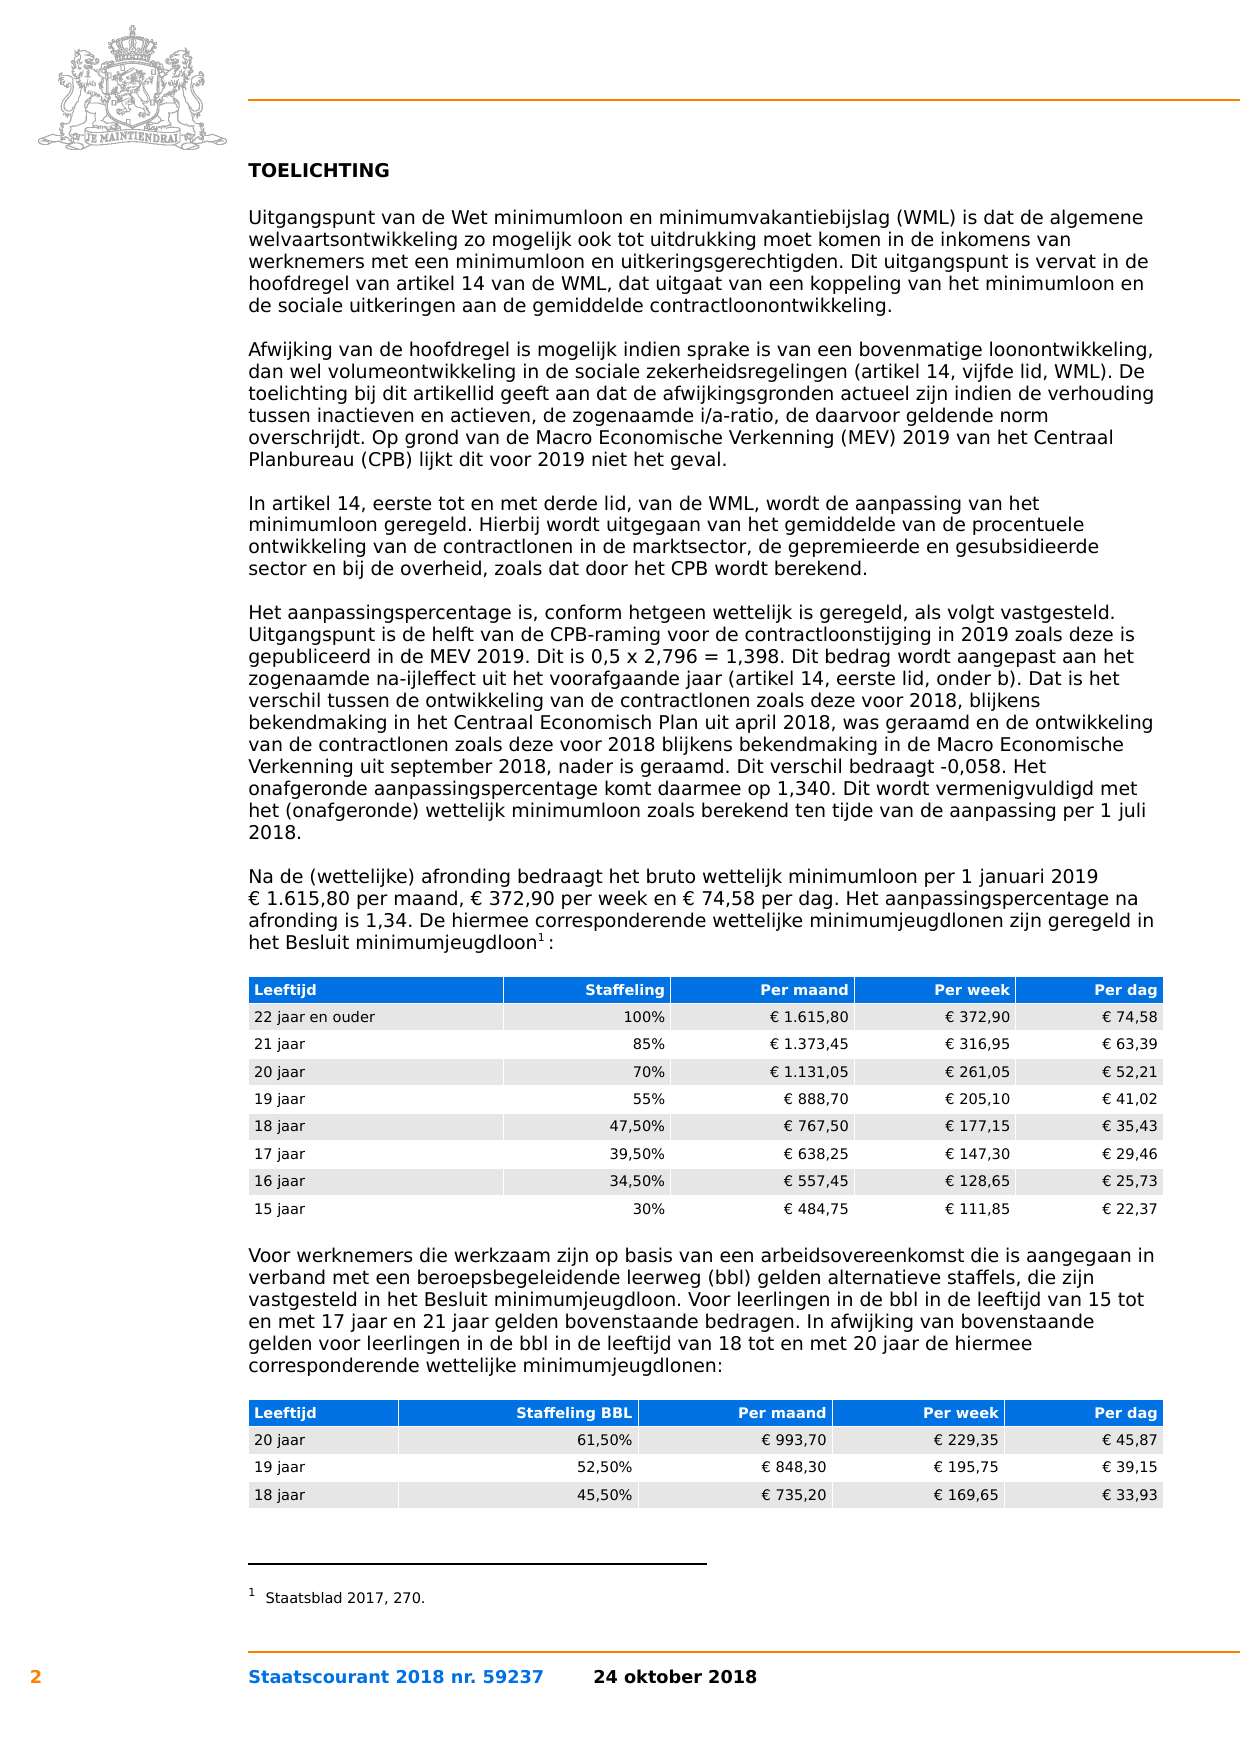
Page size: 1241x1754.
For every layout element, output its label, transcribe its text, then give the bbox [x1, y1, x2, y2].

table_cell € 169,65 [833, 1482, 1004, 1508]
table_header Per week [833, 1400, 1004, 1426]
table_cell 16 jaar [249, 1169, 503, 1195]
table_cell € 35,43 [1016, 1114, 1163, 1140]
table_header Per maand [671, 977, 854, 1003]
subtitle TOELICHTING [248, 160, 1163, 182]
table_cell € 195,75 [833, 1455, 1004, 1481]
table_cell € 147,30 [855, 1141, 1015, 1167]
text Uitgangspunt van de Wet minimumloon en minimumvakantiebijslag (WML) is dat de algemene welvaartsontwikkeling zo mogelijk ook tot uitdrukking moet komen in de inkomens van werknemers met een minimumloon en uitkeringsgerechtigden. Dit uitgangspunt is vervat in de hoofdregel van artikel 14 van de WML, dat uitgaat van een koppeling van het minimumloon en de sociale uitkeringen aan de gemiddelde contractloonontwikkeling. [248, 207, 1163, 317]
text Staatsblad 2017, 270. [248, 1586, 1163, 1608]
table_cell 21 jaar [249, 1031, 503, 1058]
text Het aanpassingspercentage is, conform hetgeen wettelijk is geregeld, als volgt vastgesteld. Uitgangspunt is de helft van de CPB-raming voor de contractloonstijging in 2019 zoals deze is gepubliceerd in de MEV 2019. Dit is 0,5 x 2,796 = 1,398. Dit bedrag wordt aangepast aan het zogenaamde na-ijleffect uit het voorafgaande jaar (artikel 14, eerste lid, onder b). Dat is het verschil tussen de ontwikkeling van de contractlonen zoals deze voor 2018, blijkens bekendmaking in het Centraal Economisch Plan uit april 2018, was geraamd en de ontwikkeling van de contractlonen zoals deze voor 2018 blijkens bekendmaking in de Macro Economische Verkenning uit september 2018, nader is geraamd. Dit verschil bedraagt -0,058. Het onafgeronde aanpassingspercentage komt daarmee op 1,340. Dit wordt vermenigvuldigd met het (onafgeronde) wettelijk minimumloon zoals berekend ten tijde van de aanpassing per 1 juli 2018. [248, 602, 1163, 844]
table_cell 18 jaar [249, 1114, 503, 1140]
table_cell 55% [504, 1086, 670, 1113]
table_header Leeftijd [249, 1400, 398, 1426]
table_cell € 848,30 [639, 1455, 832, 1481]
table_cell € 1.131,05 [671, 1059, 854, 1085]
text In artikel 14, eerste tot en met derde lid, van de WML, wordt de aanpassing van het minimumloon geregeld. Hierbij wordt uitgegaan van het gemiddelde van de procentuele ontwikkeling van de contractlonen in de marktsector, de gepremieerde en gesubsidieerde sector en bij de overheid, zoals dat door het CPB wordt berekend. [248, 492, 1163, 580]
table_cell € 128,65 [855, 1169, 1015, 1195]
table_cell € 205,10 [855, 1086, 1015, 1113]
table_header Per dag [1016, 977, 1163, 1003]
table_cell € 22,37 [1016, 1196, 1163, 1222]
table_cell € 111,85 [855, 1196, 1015, 1222]
table_cell € 29,46 [1016, 1141, 1163, 1167]
table_cell 30% [504, 1196, 670, 1222]
table_cell 45,50% [399, 1482, 638, 1508]
table_cell 34,50% [504, 1169, 670, 1195]
table_cell 19 jaar [249, 1455, 398, 1481]
table_cell € 888,70 [671, 1086, 854, 1113]
table_header Per maand [639, 1400, 832, 1426]
table_cell 20 jaar [249, 1059, 503, 1085]
table_cell € 767,50 [671, 1114, 854, 1140]
table_cell 100% [504, 1004, 670, 1030]
picture [38, 25, 227, 150]
table_cell € 63,39 [1016, 1031, 1163, 1058]
table_cell € 1.373,45 [671, 1031, 854, 1058]
table_cell 85% [504, 1031, 670, 1058]
table_cell 18 jaar [249, 1482, 398, 1508]
table_cell € 261,05 [855, 1059, 1015, 1085]
table_cell € 1.615,80 [671, 1004, 854, 1030]
table_cell € 484,75 [671, 1196, 854, 1222]
table_cell 61,50% [399, 1427, 638, 1454]
table_cell € 39,15 [1005, 1455, 1163, 1481]
table_cell 19 jaar [249, 1086, 503, 1113]
table_cell € 52,21 [1016, 1059, 1163, 1085]
table_header Per week [855, 977, 1015, 1003]
table_cell 52,50% [399, 1455, 638, 1481]
table_cell € 74,58 [1016, 1004, 1163, 1030]
table_cell 15 jaar [249, 1196, 503, 1222]
table_cell € 316,95 [855, 1031, 1015, 1058]
table_header Staffeling BBL [399, 1400, 638, 1426]
table_cell € 638,25 [671, 1141, 854, 1167]
table_cell 20 jaar [249, 1427, 398, 1454]
table_header Per dag [1005, 1400, 1163, 1426]
table_cell 22 jaar en ouder [249, 1004, 503, 1030]
table_cell 17 jaar [249, 1141, 503, 1167]
table_cell € 735,20 [639, 1482, 832, 1508]
table_cell € 993,70 [639, 1427, 832, 1454]
table_cell € 229,35 [833, 1427, 1004, 1454]
table_cell € 33,93 [1005, 1482, 1163, 1508]
table_cell € 372,90 [855, 1004, 1015, 1030]
table_cell € 45,87 [1005, 1427, 1163, 1454]
table_cell € 557,45 [671, 1169, 854, 1195]
table_cell € 177,15 [855, 1114, 1015, 1140]
table_cell € 41,02 [1016, 1086, 1163, 1113]
text Voor werknemers die werkzaam zijn op basis van een arbeidsovereenkomst die is aangegaan in verband met een beroepsbegeleidende leerweg (bbl) gelden alternatieve staffels, die zijn vastgesteld in het Besluit minimumjeugdloon. Voor leerlingen in de bbl in de leeftijd van 15 tot en met 17 jaar en 21 jaar gelden bovenstaande bedragen. In afwijking van bovenstaande gelden voor leerlingen in de bbl in de leeftijd van 18 tot en met 20 jaar de hiermee corresponderende wettelijke minimumjeugdlonen: [248, 1245, 1163, 1377]
text Na de (wettelijke) afronding bedraagt het bruto wettelijk minimumloon per 1 januari 2019 € 1.615,80 per maand, € 372,90 per week en € 74,58 per dag. Het aanpassingspercentage na afronding is 1,34. De hiermee corresponderende wettelijke minimumjeugdlonen zijn geregeld in het Besluit minimumjeugdloon: [248, 866, 1163, 954]
table_header Staffeling [504, 977, 670, 1003]
table_cell 39,50% [504, 1141, 670, 1167]
table_cell 70% [504, 1059, 670, 1085]
table_cell 47,50% [504, 1114, 670, 1140]
table_cell € 25,73 [1016, 1169, 1163, 1195]
text Afwijking van de hoofdregel is mogelijk indien sprake is van een bovenmatige loonontwikkeling, dan wel volumeontwikkeling in de sociale zekerheidsregelingen (artikel 14, vijfde lid, WML). De toelichting bij dit artikellid geeft aan dat de afwijkingsgronden actueel zijn indien de verhouding tussen inactieven en actieven, de zogenaamde i/a-ratio, de daarvoor geldende norm overschrijdt. Op grond van de Macro Economische Verkenning (MEV) 2019 van het Centraal Planbureau (CPB) lijkt dit voor 2019 niet het geval. [248, 339, 1163, 471]
table_header Leeftijd [249, 977, 503, 1003]
